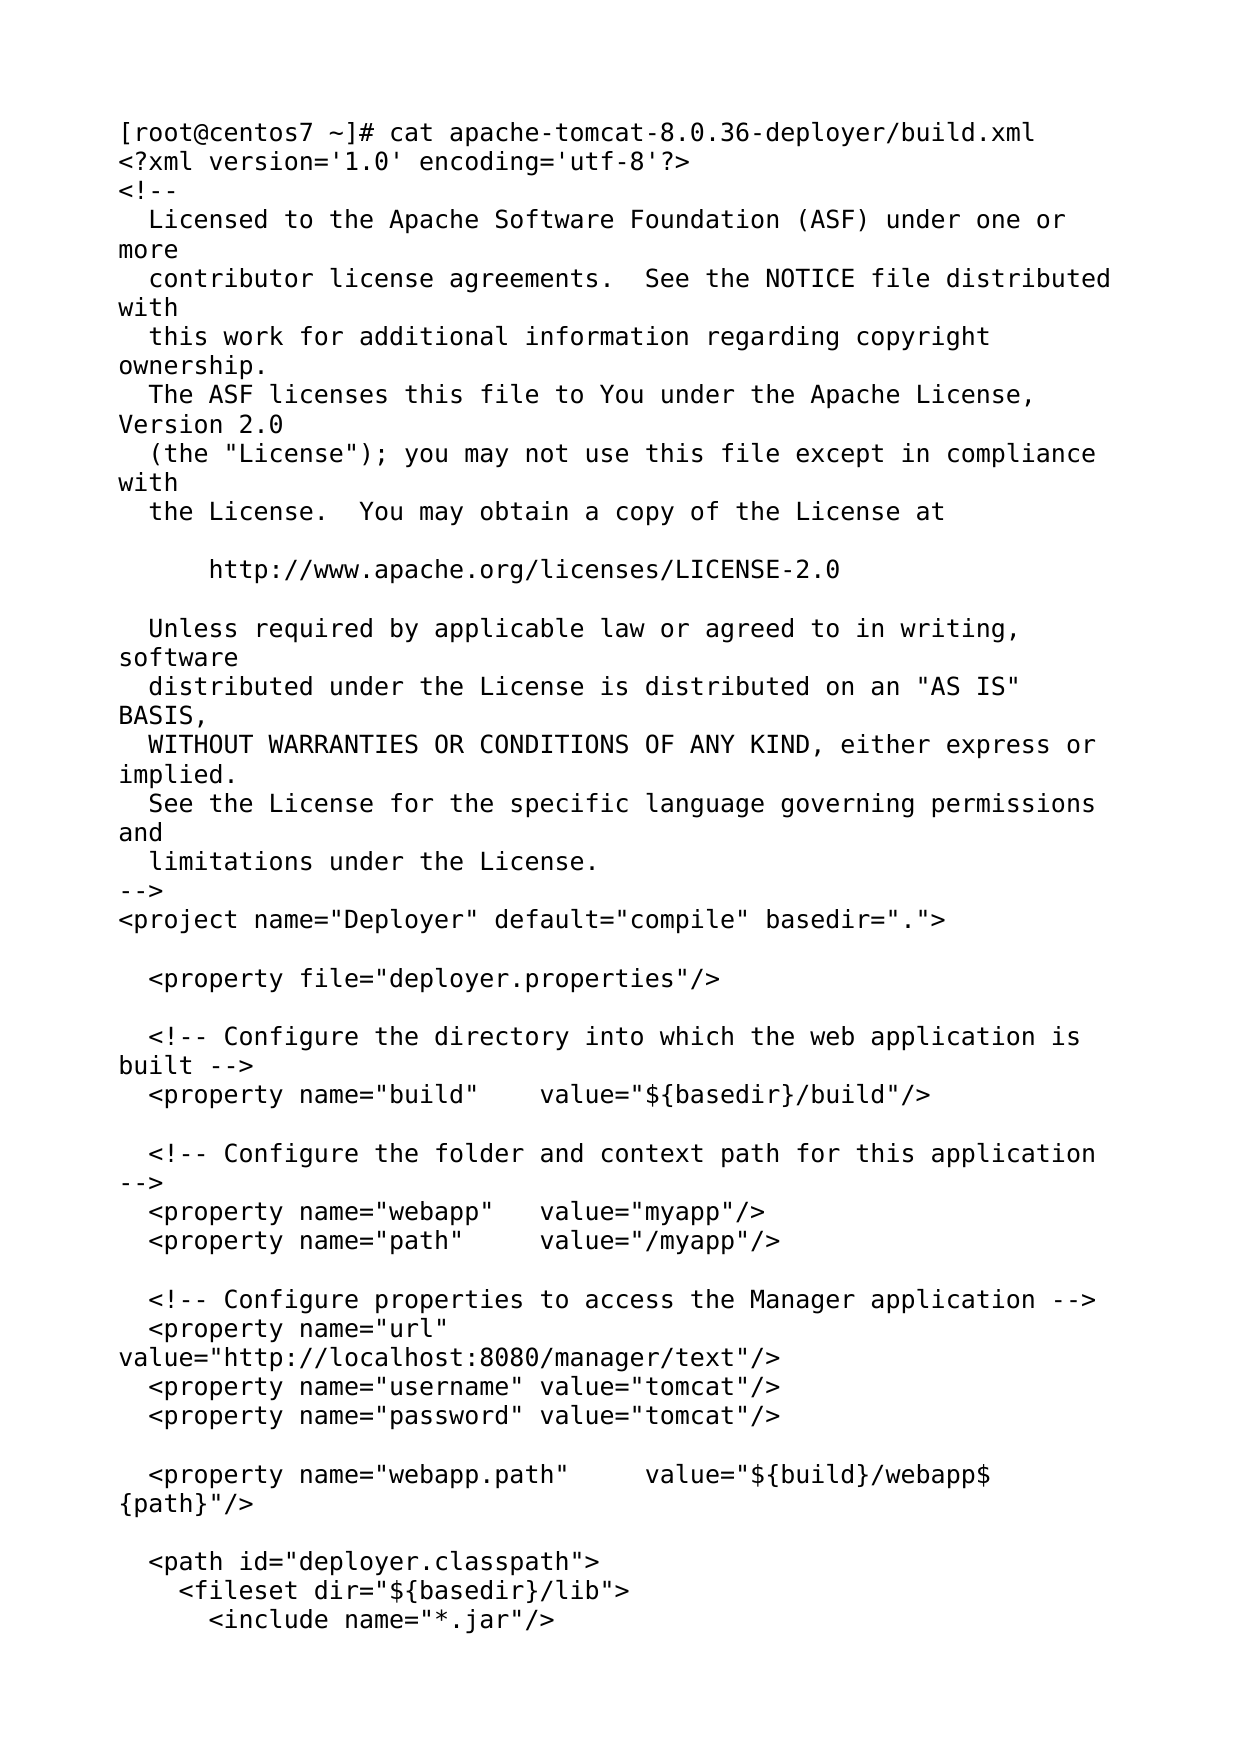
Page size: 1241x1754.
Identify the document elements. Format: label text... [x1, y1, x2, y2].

text [root@centos7 ~]# cat apache-tomcat-8.0.36-deployer/build.xml <?xml version='1.0' encoding='utf-8'?> <!-- Licensed to the Apache Software Foundation (ASF) under one or more contributor license agreements. See the NOTICE file distributed with this work for additional information regarding copyright ownership. The ASF licenses this file to You under the Apache License, Version 2.0 (the "License"); you may not use this file except in compliance with the License. You may obtain a copy of the License at http://www.apache.org/licenses/LICENSE-2.0 Unless required by applicable law or agreed to in writing, software distributed under the License is distributed on an "AS IS" BASIS, WITHOUT WARRANTIES OR CONDITIONS OF ANY KIND, either express or implied. See the License for the specific language governing permissions and limitations under the License. --> <project name="Deployer" default="compile" basedir="."> <property file="deployer.properties"/> <!-- Configure the directory into which the web application is built --> <property name="build" value="${basedir}/build"/> <!-- Configure the folder and context path for this application --> <property name="webapp" value="myapp"/> <property name="path" value="/myapp"/> <!-- Configure properties to access the Manager application --> <property name="url" value="http://localhost:8080/manager/text"/> <property name="username" value="tomcat"/> <property name="password" value="tomcat"/> <property name="webapp.path" value="${build}/webapp${path}"/> <path id="deployer.classpath"> <fileset dir="${basedir}/lib"> <include name="*.jar"/> [118, 118, 1122, 1635]
